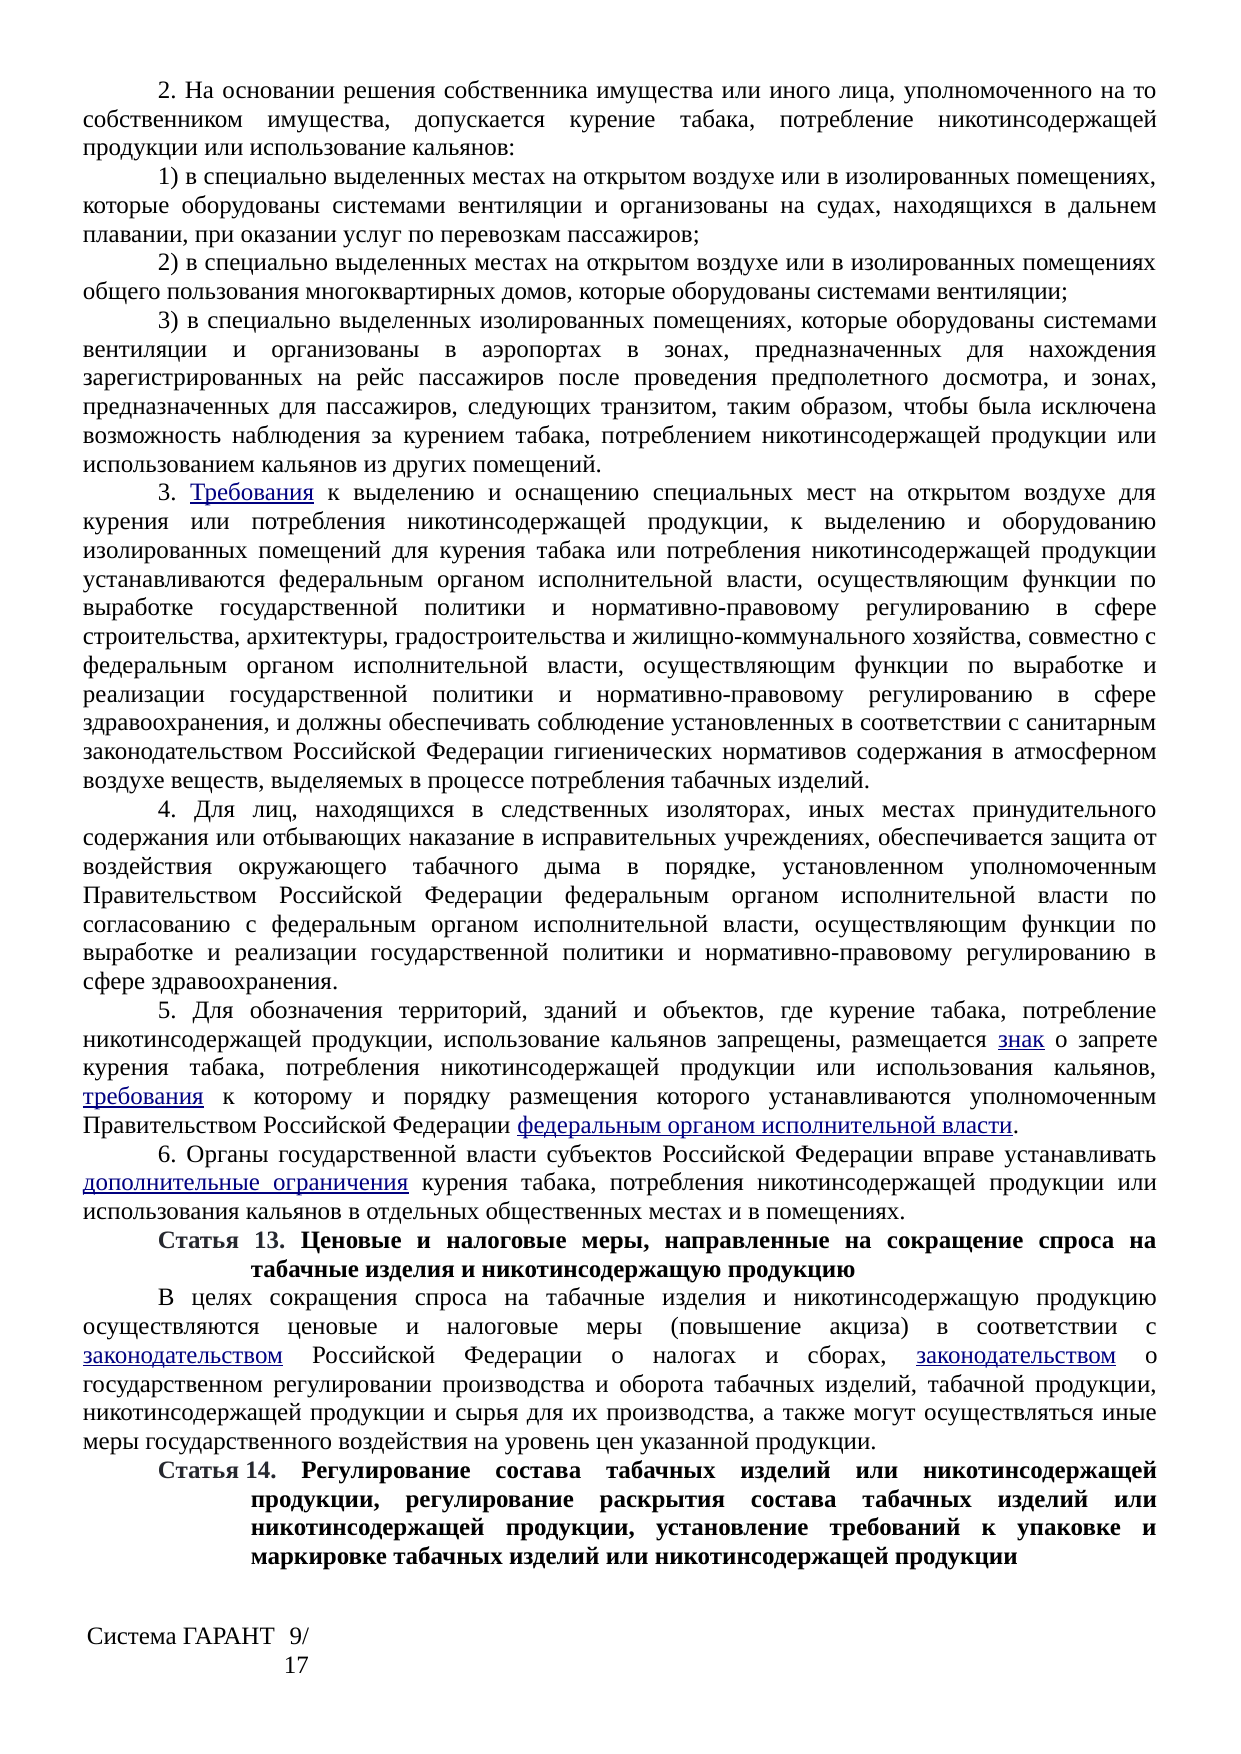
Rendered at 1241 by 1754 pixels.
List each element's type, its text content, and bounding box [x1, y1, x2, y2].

text В целях сокращения спроса на табачные изделия и никотинсодержащую продукцию осуществляются ценовые и налоговые меры (повышение акциза) в соответствии с законодательством Российской Федерации о налогах и сборах, законодательством о государственном регулировании производства и оборота табачных изделий, табачной продукции, никотинсодержащей продукции и сырья для их производства, а также могут осуществляться иные меры государственного воздействия на уровень цен указанной продукции. [83, 1282, 1157, 1455]
text 4. Для лиц, находящихся в следственных изоляторах, иных местах принудительного содержания или отбывающих наказание в исправительных учреждениях, обеспечивается защита от воздействия окружающего табачного дыма в порядке, установленном уполномоченным Правительством Российской Федерации федеральным органом исполнительной власти по согласованию с федеральным органом исполнительной власти, осуществляющим функции по выработке и реализации государственной политики и нормативно-правовому регулированию в сфере здравоохранения. [83, 794, 1157, 995]
text 6. Органы государственной власти субъектов Российской Федерации вправе устанавливать дополнительные ограничения курения табака, потребления никотинсодержащей продукции или использования кальянов в отдельных общественных местах и в помещениях. [83, 1139, 1157, 1225]
text 2) в специально выделенных местах на открытом воздухе или в изолированных помещениях общего пользования многоквартирных домов, которые оборудованы системами вентиляции; [83, 247, 1157, 305]
text 5. Для обозначения территорий, зданий и объектов, где курение табака, потребление никотинсодержащей продукции, использование кальянов запрещены, размещается знак о запрете курения табака, потребления никотинсодержащей продукции или использования кальянов, требования к которому и порядку размещения которого устанавливаются уполномоченным Правительством Российской Федерации федеральным органом исполнительной власти. [83, 995, 1157, 1139]
text Статья 13. Ценовые и налоговые меры, направленные на сокращение спроса на табачные изделия и никотинсодержащую продукцию [158, 1225, 1157, 1282]
text 2. На основании решения собственника имущества или иного лица, уполномоченного на то собственником имущества, допускается курение табака, потребление никотинсодержащей продукции или использование кальянов: [83, 75, 1157, 161]
text Статья 14. Регулирование состава табачных изделий или никотинсодержащей продукции, регулирование раскрытия состава табачных изделий или никотинсодержащей продукции, установление требований к упаковке и маркировке табачных изделий или никотинсодержащей продукции [158, 1455, 1157, 1570]
text 3. Требования к выделению и оснащению специальных мест на открытом воздухе для курения или потребления никотинсодержащей продукции, к выделению и оборудованию изолированных помещений для курения табака или потребления никотинсодержащей продукции устанавливаются федеральным органом исполнительной власти, осуществляющим функции по выработке государственной политики и нормативно-правовому регулированию в сфере строительства, архитектуры, градостроительства и жилищно-коммунального хозяйства, совместно с федеральным органом исполнительной власти, осуществляющим функции по выработке и реализации государственной политики и нормативно-правовому регулированию в сфере здравоохранения, и должны обеспечивать соблюдение установленных в соответствии с санитарным законодательством Российской Федерации гигиенических нормативов содержания в атмосферном воздухе веществ, выделяемых в процессе потребления табачных изделий. [83, 477, 1157, 794]
text 1) в специально выделенных местах на открытом воздухе или в изолированных помещениях, которые оборудованы системами вентиляции и организованы на судах, находящихся в дальнем плавании, при оказании услуг по перевозкам пассажиров; [83, 161, 1157, 247]
text 3) в специально выделенных изолированных помещениях, которые оборудованы системами вентиляции и организованы в аэропортах в зонах, предназначенных для нахождения зарегистрированных на рейс пассажиров после проведения предполетного досмотра, и зонах, предназначенных для пассажиров, следующих транзитом, таким образом, чтобы была исключена возможность наблюдения за курением табака, потреблением никотинсодержащей продукции или использованием кальянов из других помещений. [83, 305, 1157, 477]
